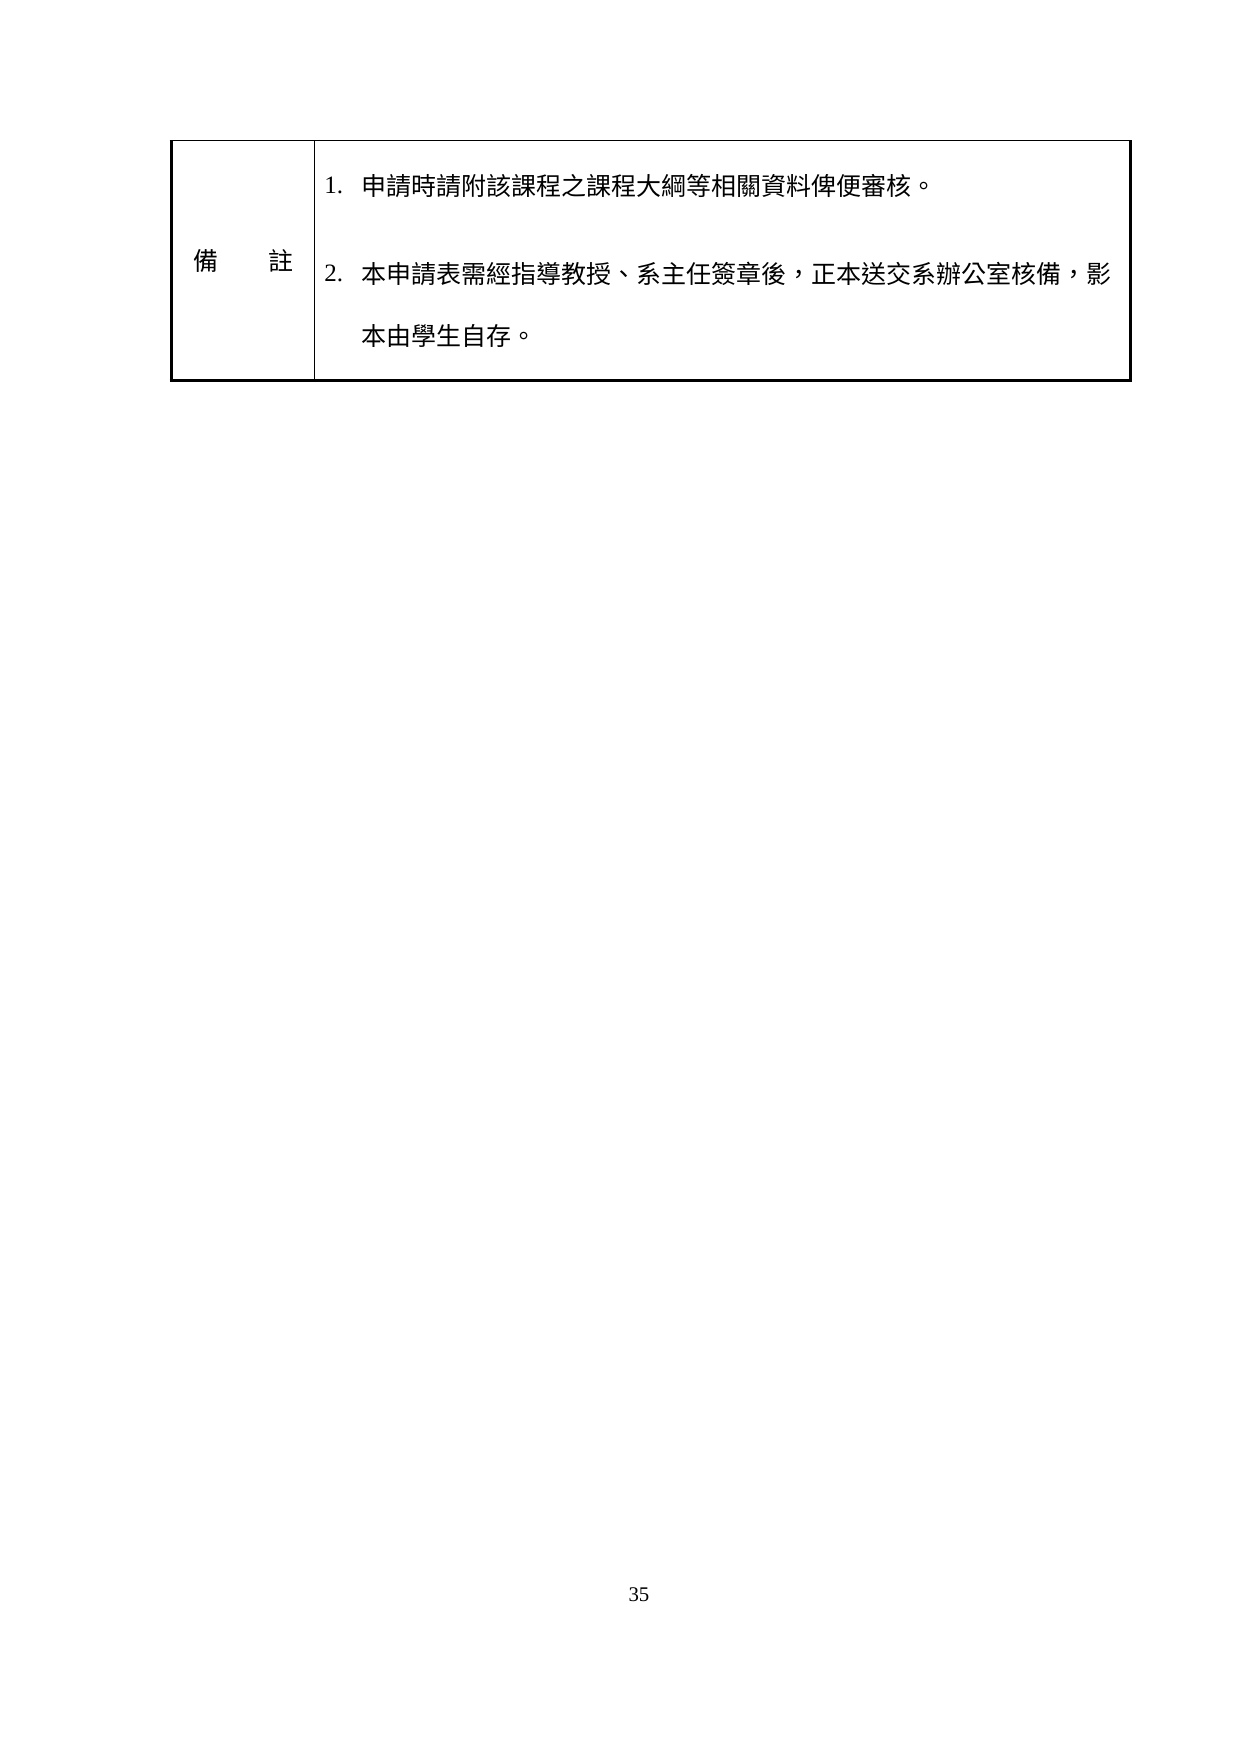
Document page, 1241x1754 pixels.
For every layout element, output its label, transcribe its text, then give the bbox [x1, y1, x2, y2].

table_cell 備 註 [173, 141, 314, 378]
table_cell 申請時請附該課程之課程大綱等相關資料俾便審核。 本申請表需經指導教授、系主任簽章後，正本送交系辦公室核備，影本由學生自存。 [315, 141, 1129, 378]
